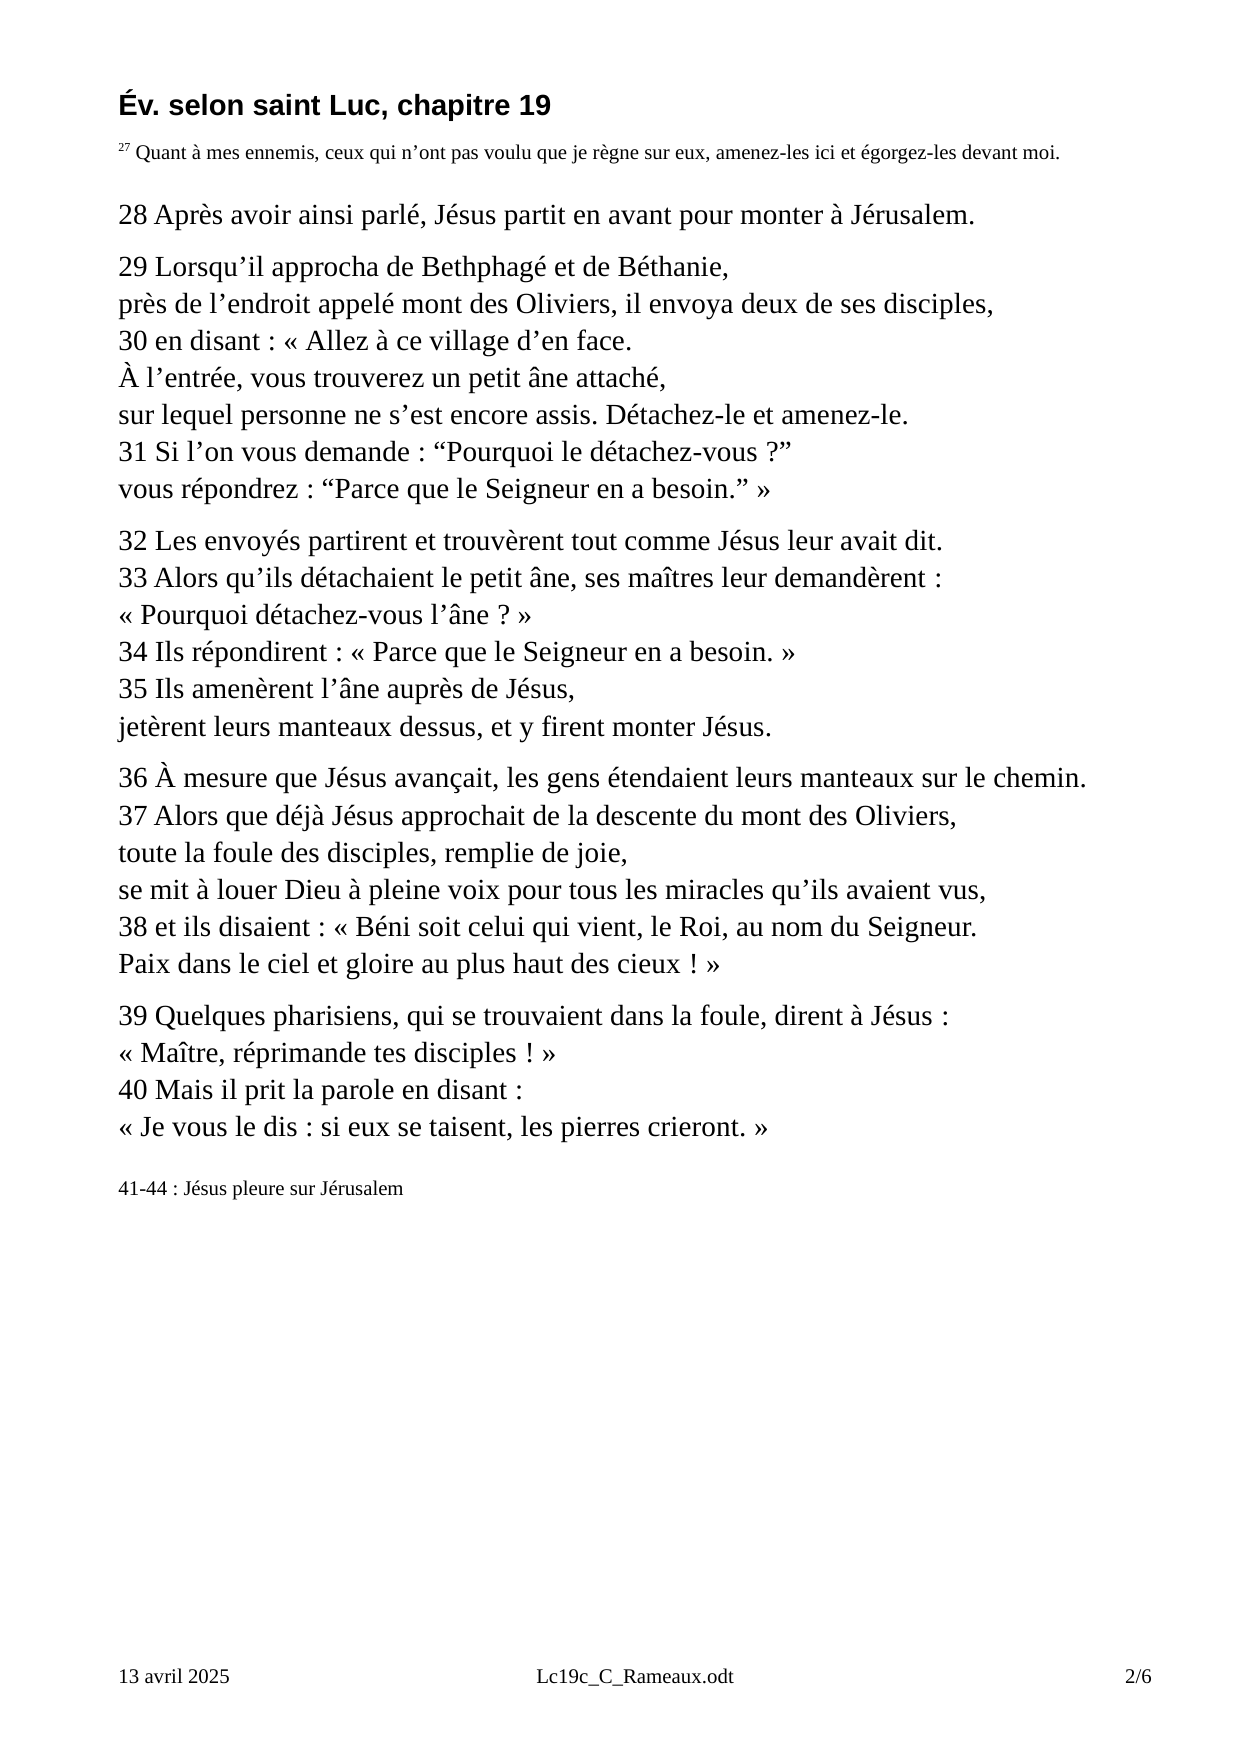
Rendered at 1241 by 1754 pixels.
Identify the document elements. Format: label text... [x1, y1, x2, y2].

text vous répondrez : “Parce que le Seigneur en a besoin.” » [118, 473, 1152, 505]
subtitle Év. selon saint Luc, chapitre 19 [118, 88, 1152, 121]
text 31 Si l’on vous demande : “Pourquoi le détachez-vous ?” [118, 436, 1152, 468]
text 29 Lorsqu’il approcha de Bethphagé et de Béthanie, [118, 250, 1152, 282]
text 41-44 : Jésus pleure sur Jérusalem [118, 1177, 1152, 1200]
text 35 Ils amenèrent l’âne auprès de Jésus, [118, 673, 1152, 705]
text 33 Alors qu’ils détachaient le petit âne, ses maîtres leur demandèrent : [118, 562, 1152, 594]
text 40 Mais il prit la parole en disant : [118, 1073, 1152, 1106]
text À l’entrée, vous trouverez un petit âne attaché, [118, 361, 1152, 394]
text se mit à louer Dieu à pleine voix pour tous les miracles qu’ils avaient vus, [118, 873, 1152, 905]
text 30 en disant : « Allez à ce village d’en face. [118, 324, 1152, 357]
text 37 Alors que déjà Jésus approchait de la descente du mont des Oliviers, [118, 799, 1152, 831]
text 34 Ils répondirent : « Parce que le Seigneur en a besoin. » [118, 636, 1152, 668]
text Paix dans le ciel et gloire au plus haut des cieux ! » [118, 947, 1152, 979]
text sur lequel personne ne s’est encore assis. Détachez-le et amenez-le. [118, 398, 1152, 431]
text toute la foule des disciples, remplie de joie, [118, 836, 1152, 868]
text « Pourquoi détachez-vous l’âne ? » [118, 599, 1152, 631]
text 38 et ils disaient : « Béni soit celui qui vient, le Roi, au nom du Seigneur. [118, 910, 1152, 942]
text 27 Quant à mes ennemis, ceux qui n’ont pas voulu que je règne sur eux, amenez-les ici et égorgez-les devant moi. [118, 141, 1152, 164]
text 28 Après avoir ainsi parlé, Jésus partit en avant pour monter à Jérusalem. [118, 198, 1152, 231]
text « Je vous le dis : si eux se taisent, les pierres crieront. » [118, 1110, 1152, 1143]
text « Maître, réprimande tes disciples ! » [118, 1036, 1152, 1068]
text 36 À mesure que Jésus avançait, les gens étendaient leurs manteaux sur le chemin. [118, 762, 1152, 794]
text jetèrent leurs manteaux dessus, et y firent monter Jésus. [118, 710, 1152, 742]
text près de l’endroit appelé mont des Oliviers, il envoya deux de ses disciples, [118, 287, 1152, 319]
text 39 Quelques pharisiens, qui se trouvaient dans la foule, dirent à Jésus : [118, 999, 1152, 1031]
text 32 Les envoyés partirent et trouvèrent tout comme Jésus leur avait dit. [118, 524, 1152, 557]
